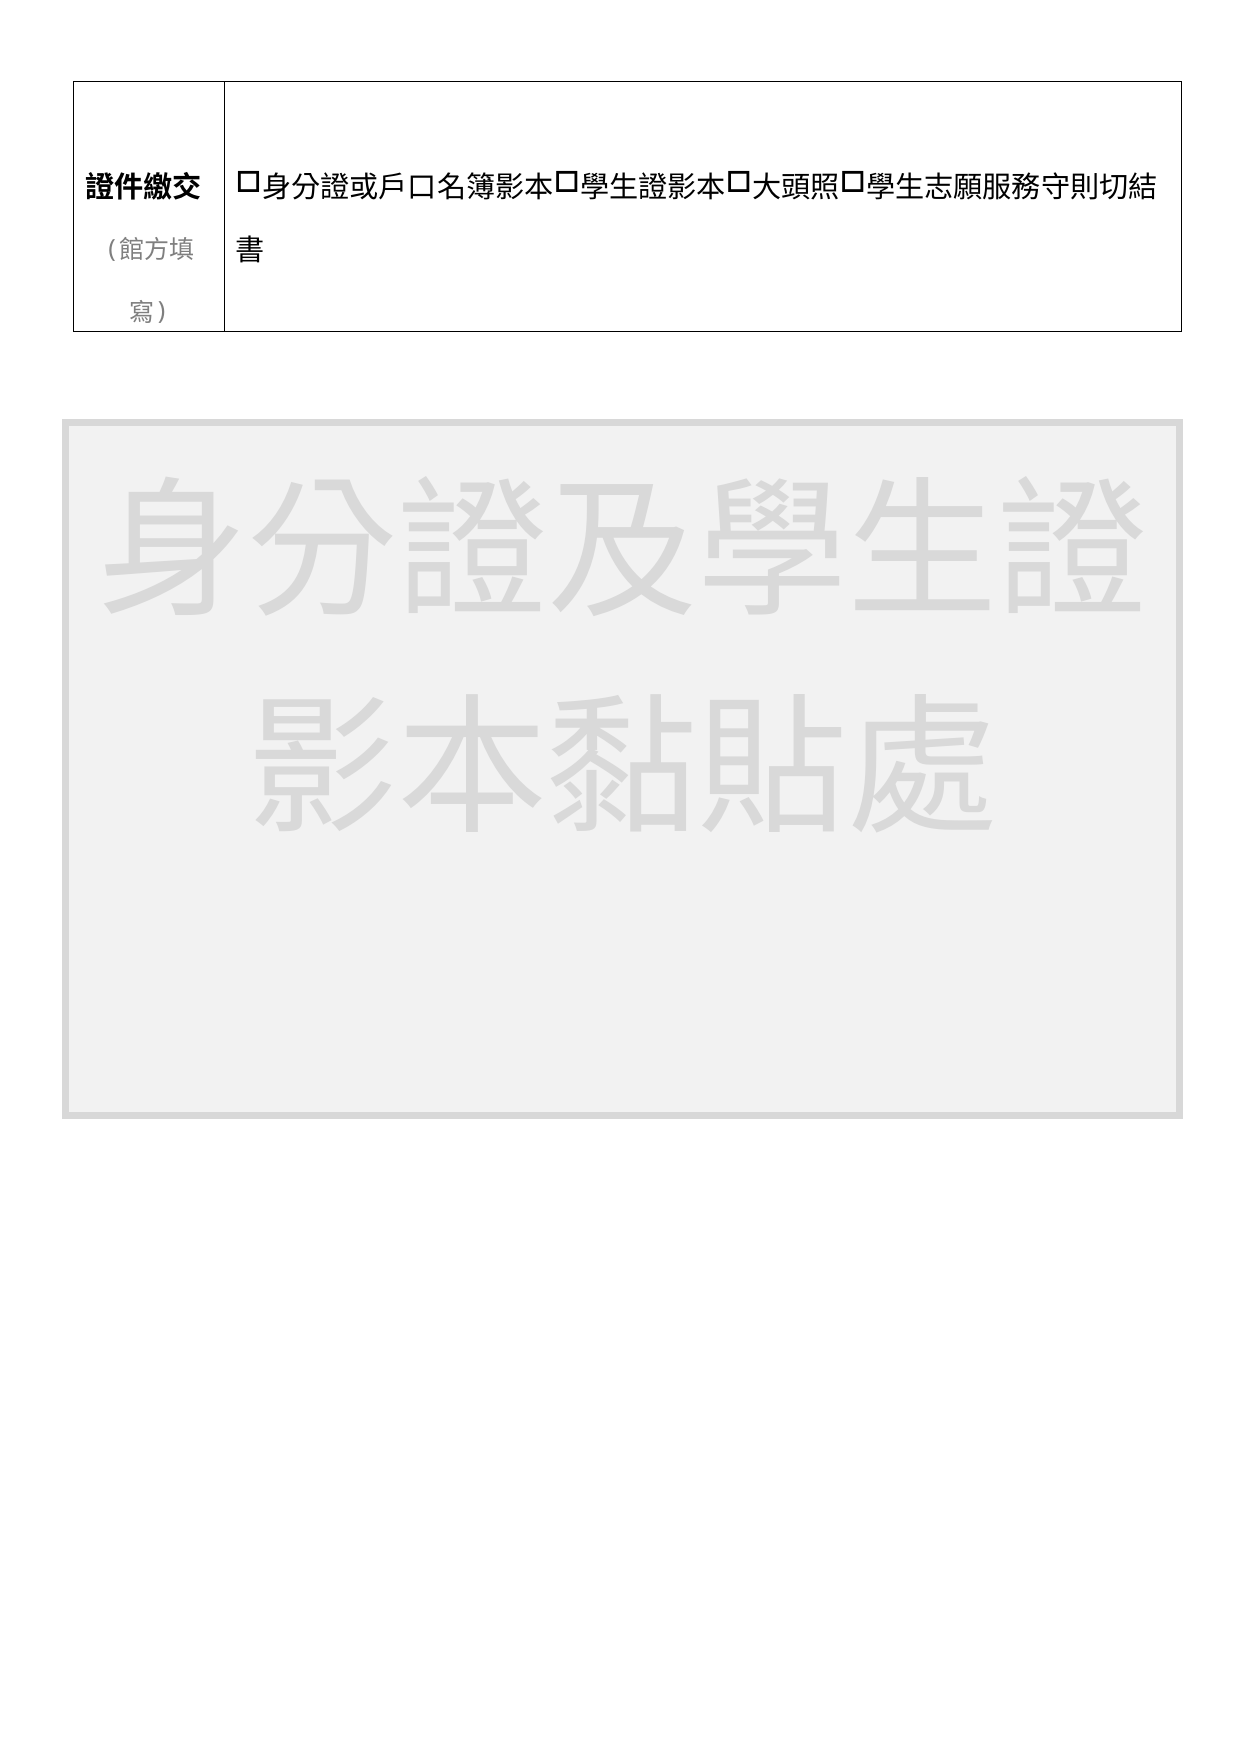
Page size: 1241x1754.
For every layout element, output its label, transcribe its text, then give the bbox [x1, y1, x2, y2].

table_cell 證件繳交 (館方填寫) [74, 82, 224, 331]
table_cell 身分證或戶口名簿影本學生證影本大頭照學生志願服務守則切結書 [225, 82, 1181, 331]
